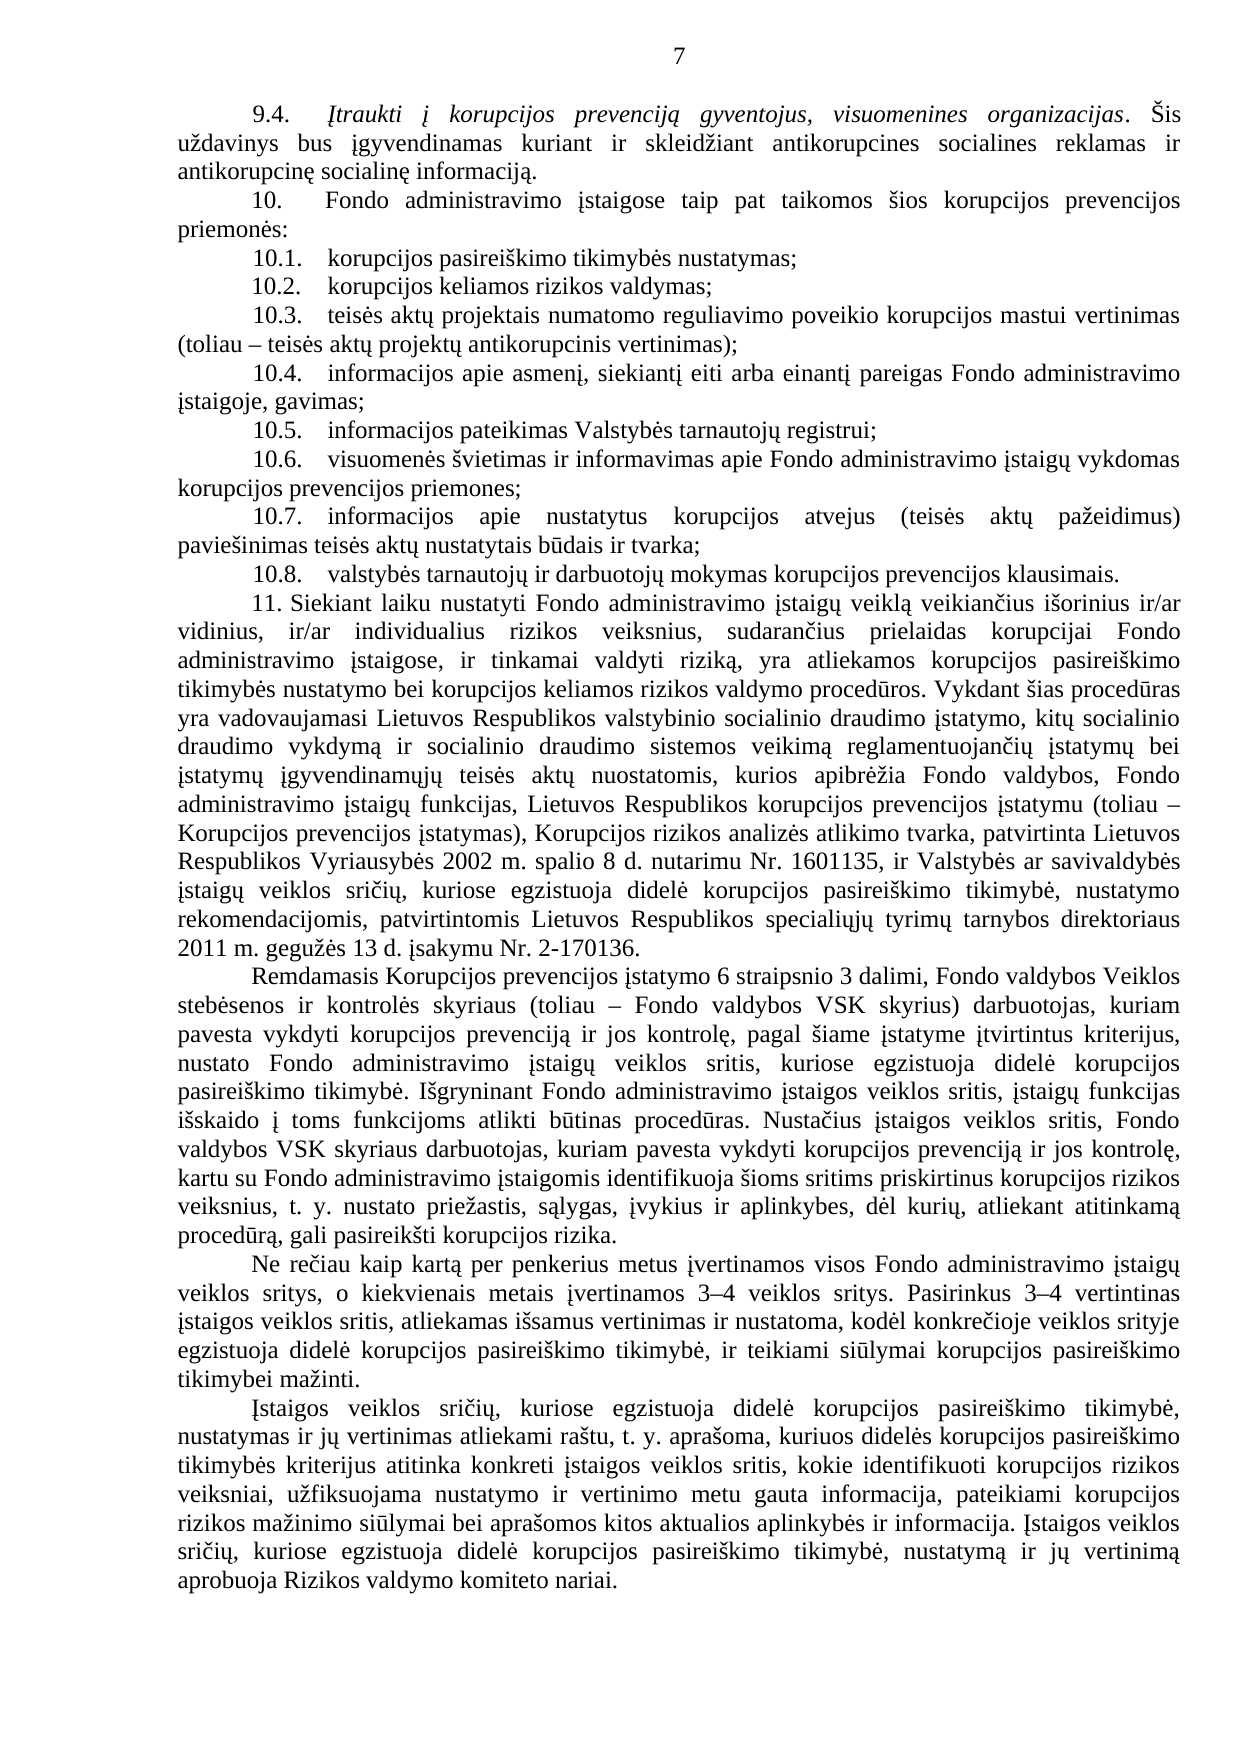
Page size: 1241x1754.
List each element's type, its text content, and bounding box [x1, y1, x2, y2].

text 11. Siekiant laiku nustatyti Fondo administravimo įstaigų veiklą veikiančius išorinius ir/ar vidinius, ir/ar individualius rizikos veiksnius, sudarančius prielaidas korupcijai Fondo administravimo įstaigose, ir tinkamai valdyti riziką, yra atliekamos korupcijos pasireiškimo tikimybės nustatymo bei korupcijos keliamos rizikos valdymo procedūros. Vykdant šias procedūras yra vadovaujamasi Lietuvos Respublikos valstybinio socialinio draudimo įstatymo, kitų socialinio draudimo vykdymą ir socialinio draudimo sistemos veikimą reglamentuojančių įstatymų bei įstatymų įgyvendinamųjų teisės aktų nuostatomis, kurios apibrėžia Fondo valdybos, Fondo administravimo įstaigų funkcijas, Lietuvos Respublikos korupcijos prevencijos įstatymu (toliau – Korupcijos prevencijos įstatymas), Korupcijos rizikos analizės atlikimo tvarka, patvirtinta Lietuvos Respublikos Vyriausybės 2002 m. spalio 8 d. nutarimu Nr. 1601135, ir Valstybės ar savivaldybės įstaigų veiklos sričių, kuriose egzistuoja didelė korupcijos pasireiškimo tikimybė, nustatymo rekomendacijomis, patvirtintomis Lietuvos Respublikos specialiųjų tyrimų tarnybos direktoriaus 2011 m. gegužės 13 d. įsakymu Nr. 2-170136. [177, 588, 1181, 961]
text 10.8. valstybės tarnautojų ir darbuotojų mokymas korupcijos prevencijos klausimais. [177, 559, 1181, 588]
text Ne rečiau kaip kartą per penkerius metus įvertinamos visos Fondo administravimo įstaigų veiklos sritys, o kiekvienais metais įvertinamos 3–4 veiklos sritys. Pasirinkus 3–4 vertintinas įstaigos veiklos sritis, atliekamas išsamus vertinimas ir nustatoma, kodėl konkrečioje veiklos srityje egzistuoja didelė korupcijos pasireiškimo tikimybė, ir teikiami siūlymai korupcijos pasireiškimo tikimybei mažinti. [177, 1249, 1181, 1393]
text 10.5. informacijos pateikimas Valstybės tarnautojų registrui; [177, 415, 1181, 444]
text 10.7. informacijos apie nustatytus korupcijos atvejus (teisės aktų pažeidimus) paviešinimas teisės aktų nustatytais būdais ir tvarka; [177, 501, 1181, 559]
text 10. Fondo administravimo įstaigose taip pat taikomos šios korupcijos prevencijos priemonės: [177, 185, 1181, 243]
text Remdamasis Korupcijos prevencijos įstatymo 6 straipsnio 3 dalimi, Fondo valdybos Veiklos stebėsenos ir kontrolės skyriaus (toliau – Fondo valdybos VSK skyrius) darbuotojas, kuriam pavesta vykdyti korupcijos prevenciją ir jos kontrolę, pagal šiame įstatyme įtvirtintus kriterijus, nustato Fondo administravimo įstaigų veiklos sritis, kuriose egzistuoja didelė korupcijos pasireiškimo tikimybė. Išgryninant Fondo administravimo įstaigos veiklos sritis, įstaigų funkcijas išskaido į toms funkcijoms atlikti būtinas procedūras. Nustačius įstaigos veiklos sritis, Fondo valdybos VSK skyriaus darbuotojas, kuriam pavesta vykdyti korupcijos prevenciją ir jos kontrolę, kartu su Fondo administravimo įstaigomis identifikuoja šioms sritims priskirtinus korupcijos rizikos veiksnius, t. y. nustato priežastis, sąlygas, įvykius ir aplinkybes, dėl kurių, atliekant atitinkamą procedūrą, gali pasireikšti korupcijos rizika. [177, 961, 1181, 1249]
text 9.4. Įtraukti į korupcijos prevenciją gyventojus, visuomenines organizacijas. Šis uždavinys bus įgyvendinamas kuriant ir skleidžiant antikorupcines socialines reklamas ir antikorupcinę socialinę informaciją. [177, 99, 1181, 185]
text 10.2. korupcijos keliamos rizikos valdymas; [177, 271, 1181, 300]
text Įstaigos veiklos sričių, kuriose egzistuoja didelė korupcijos pasireiškimo tikimybė, nustatymas ir jų vertinimas atliekami raštu, t. y. aprašoma, kuriuos didelės korupcijos pasireiškimo tikimybės kriterijus atitinka konkreti įstaigos veiklos sritis, kokie identifikuoti korupcijos rizikos veiksniai, užfiksuojama nustatymo ir vertinimo metu gauta informacija, pateikiami korupcijos rizikos mažinimo siūlymai bei aprašomos kitos aktualios aplinkybės ir informacija. Įstaigos veiklos sričių, kuriose egzistuoja didelė korupcijos pasireiškimo tikimybė, nustatymą ir jų vertinimą aprobuoja Rizikos valdymo komiteto nariai. [177, 1393, 1181, 1594]
text 10.1. korupcijos pasireiškimo tikimybės nustatymas; [177, 243, 1181, 271]
text 10.6. visuomenės švietimas ir informavimas apie Fondo administravimo įstaigų vykdomas korupcijos prevencijos priemones; [177, 444, 1181, 501]
text 10.3. teisės aktų projektais numatomo reguliavimo poveikio korupcijos mastui vertinimas (toliau – teisės aktų projektų antikorupcinis vertinimas); [177, 300, 1181, 358]
text 10.4. informacijos apie asmenį, siekiantį eiti arba einantį pareigas Fondo administravimo įstaigoje, gavimas; [177, 358, 1181, 415]
